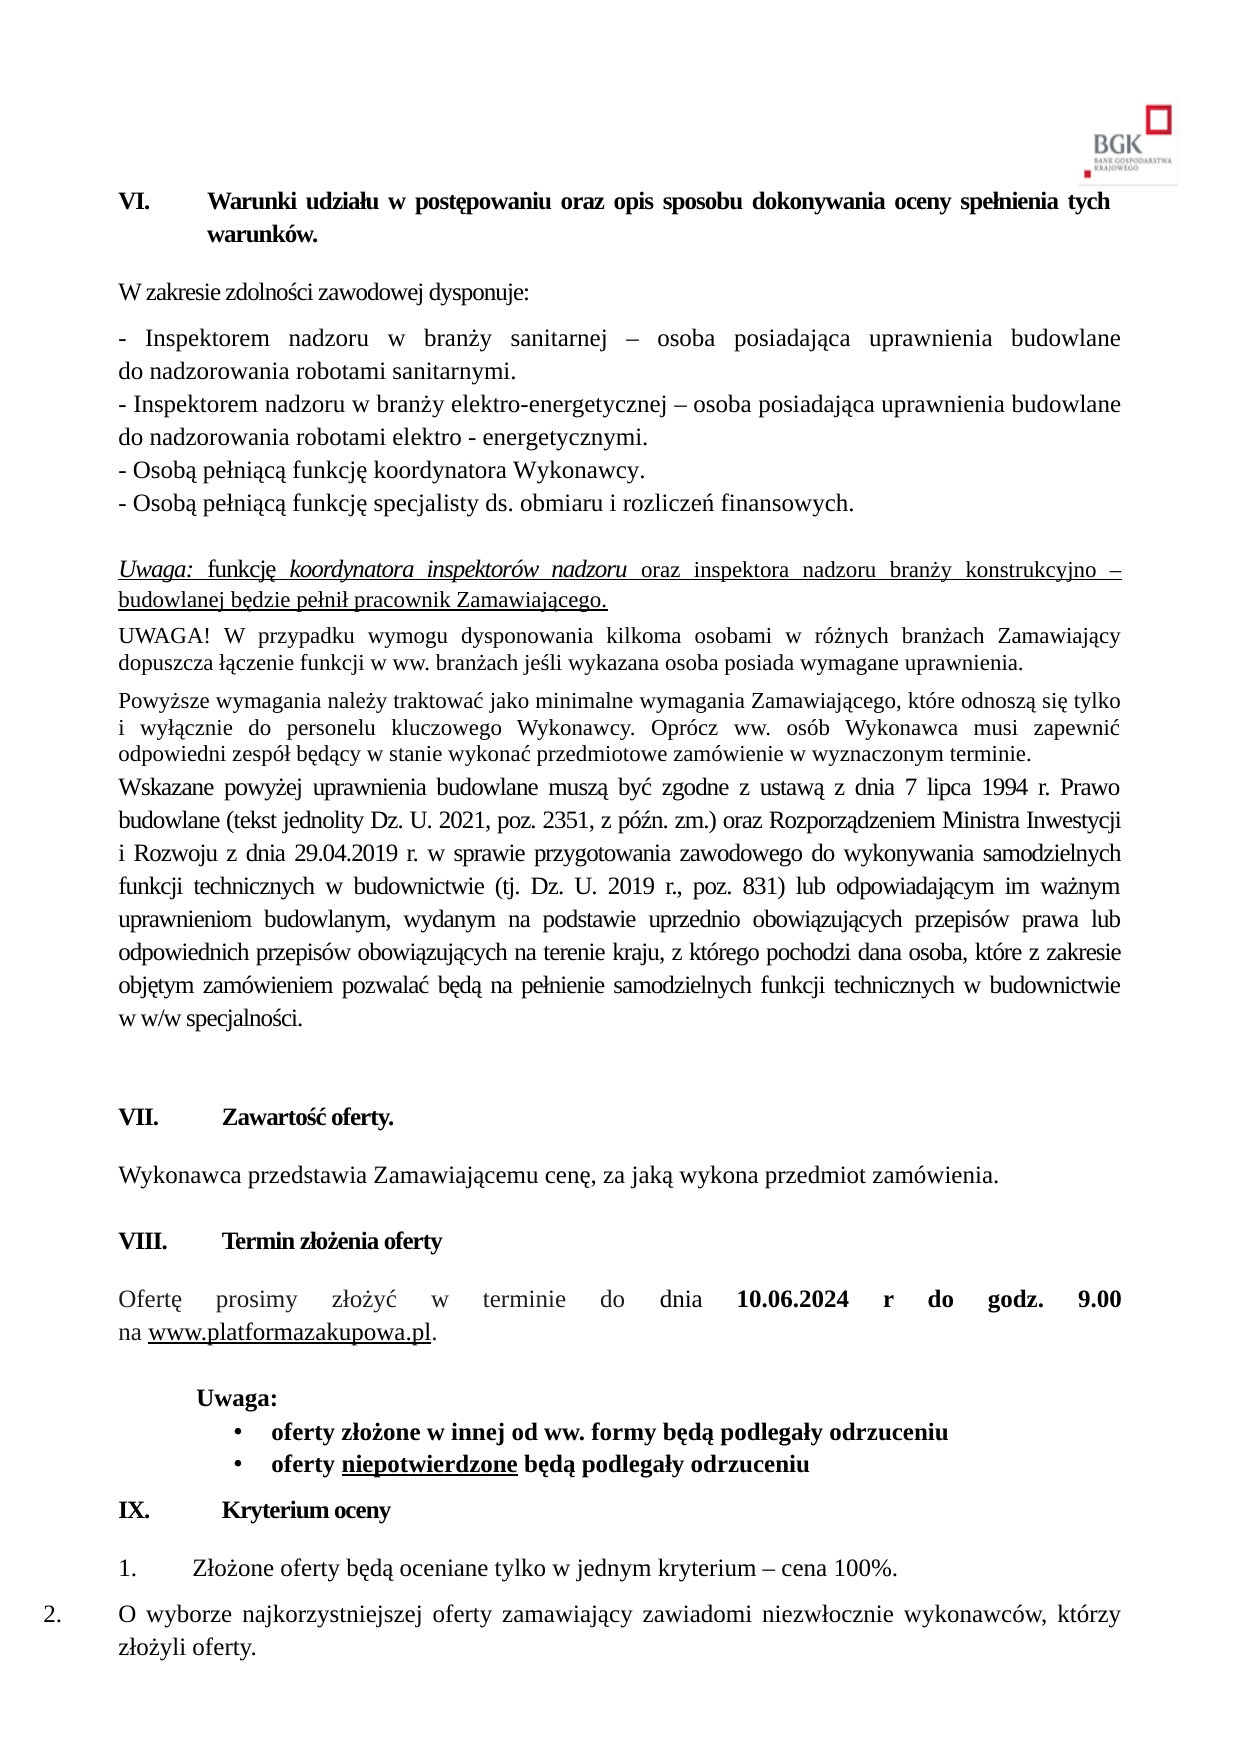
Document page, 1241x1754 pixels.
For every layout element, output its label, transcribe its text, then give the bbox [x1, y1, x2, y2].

list O wyborze najkorzystniejszej oferty zamawiający zawiadomi niezwłocznie wykonawców, którzy złożyli oferty. [43, 1599, 1122, 1660]
list Kryterium oceny [118, 1495, 1122, 1524]
text Ofertę prosimy złożyć w terminie do dnia 10.06.2024 r do godz. 9.00 na www.platformazakupowa.pl. [118, 1284, 1122, 1346]
text - Osobą pełniącą funkcję koordynatora Wykonawcy. [118, 455, 1122, 483]
list Złożone oferty będą oceniane tylko w jednym kryterium – cena 100%. [118, 1553, 1122, 1582]
list oferty złożone w innej od ww. formy będą podlegały odrzuceniu [234, 1417, 1122, 1445]
list Warunki udziału w postępowaniu oraz opis sposobu dokonywania oceny spełnienia tych warunków. [118, 186, 1122, 248]
text Uwaga: funkcję koordynatora inspektorów nadzoru oraz inspektora nadzoru branży konstrukcyjno – [118, 554, 1122, 579]
text - Osobą pełniącą funkcję specjalisty ds. obmiaru i rozliczeń finansowych. [118, 488, 1122, 517]
text Uwaga: [196, 1383, 1122, 1412]
text Wykonawca przedstawia Zamawiającemu cenę, za jaką wykona przedmiot zamówienia. [118, 1160, 1119, 1189]
text Powyższe wymagania należy traktować jako minimalne wymagania Zamawiającego, które odnoszą się tylko i wyłącznie do personelu kluczowego Wykonawcy. Oprócz ww. osób Wykonawca musi zapewnić odpowiedni zespół będący w stanie wykonać przedmiotowe zamówienie w wyznaczonym terminie. [118, 687, 1122, 766]
text Wskazane powyżej uprawnienia budowlane muszą być zgodne z ustawą z dnia 7 lipca 1994 r. Prawo budowlane (tekst jednolity Dz. U. 2021, poz. 2351, z późn. zm.) oraz Rozporządzeniem Ministra Inwestycji i Rozwoju z dnia 29.04.2019 r. w sprawie przygotowania zawodowego do wykonywania samodzielnych funkcji technicznych w budownictwie (tj. Dz. U. 2019 r., poz. 831) lub odpowiadającym im ważnym uprawnieniom budowlanym, wydanym na podstawie uprzednio obowiązujących przepisów prawa lub odpowiednich przepisów obowiązujących na terenie kraju, z którego pochodzi dana osoba, które z zakresie objętym zamówieniem pozwalać będą na pełnienie samodzielnych funkcji technicznych w budownictwie w w/w specjalności. [118, 772, 1122, 1032]
list Zawartość oferty. [118, 1102, 1122, 1131]
text - Inspektorem nadzoru w branży elektro-energetycznej – osoba posiadająca uprawnienia budowlane do nadzorowania robotami elektro - energetycznymi. [118, 389, 1122, 451]
text budowlanej będzie pełnił pracownik Zamawiającego. [118, 580, 1122, 613]
list Termin złożenia oferty [118, 1226, 1122, 1255]
text - Inspektorem nadzoru w branży sanitarnej – osoba posiadająca uprawnienia budowlane do nadzorowania robotami sanitarnymi. [118, 323, 1122, 384]
text W zakresie zdolności zawodowej dysponuje: [118, 277, 1122, 306]
text UWAGA! W przypadku wymogu dysponowania kilkoma osobami w różnych branżach Zamawiający dopuszcza łączenie funkcji w ww. branżach jeśli wykazana osoba posiada wymagane uprawnienia. [118, 623, 1122, 675]
list oferty niepotwierdzone będą podlegały odrzuceniu [234, 1449, 1122, 1478]
